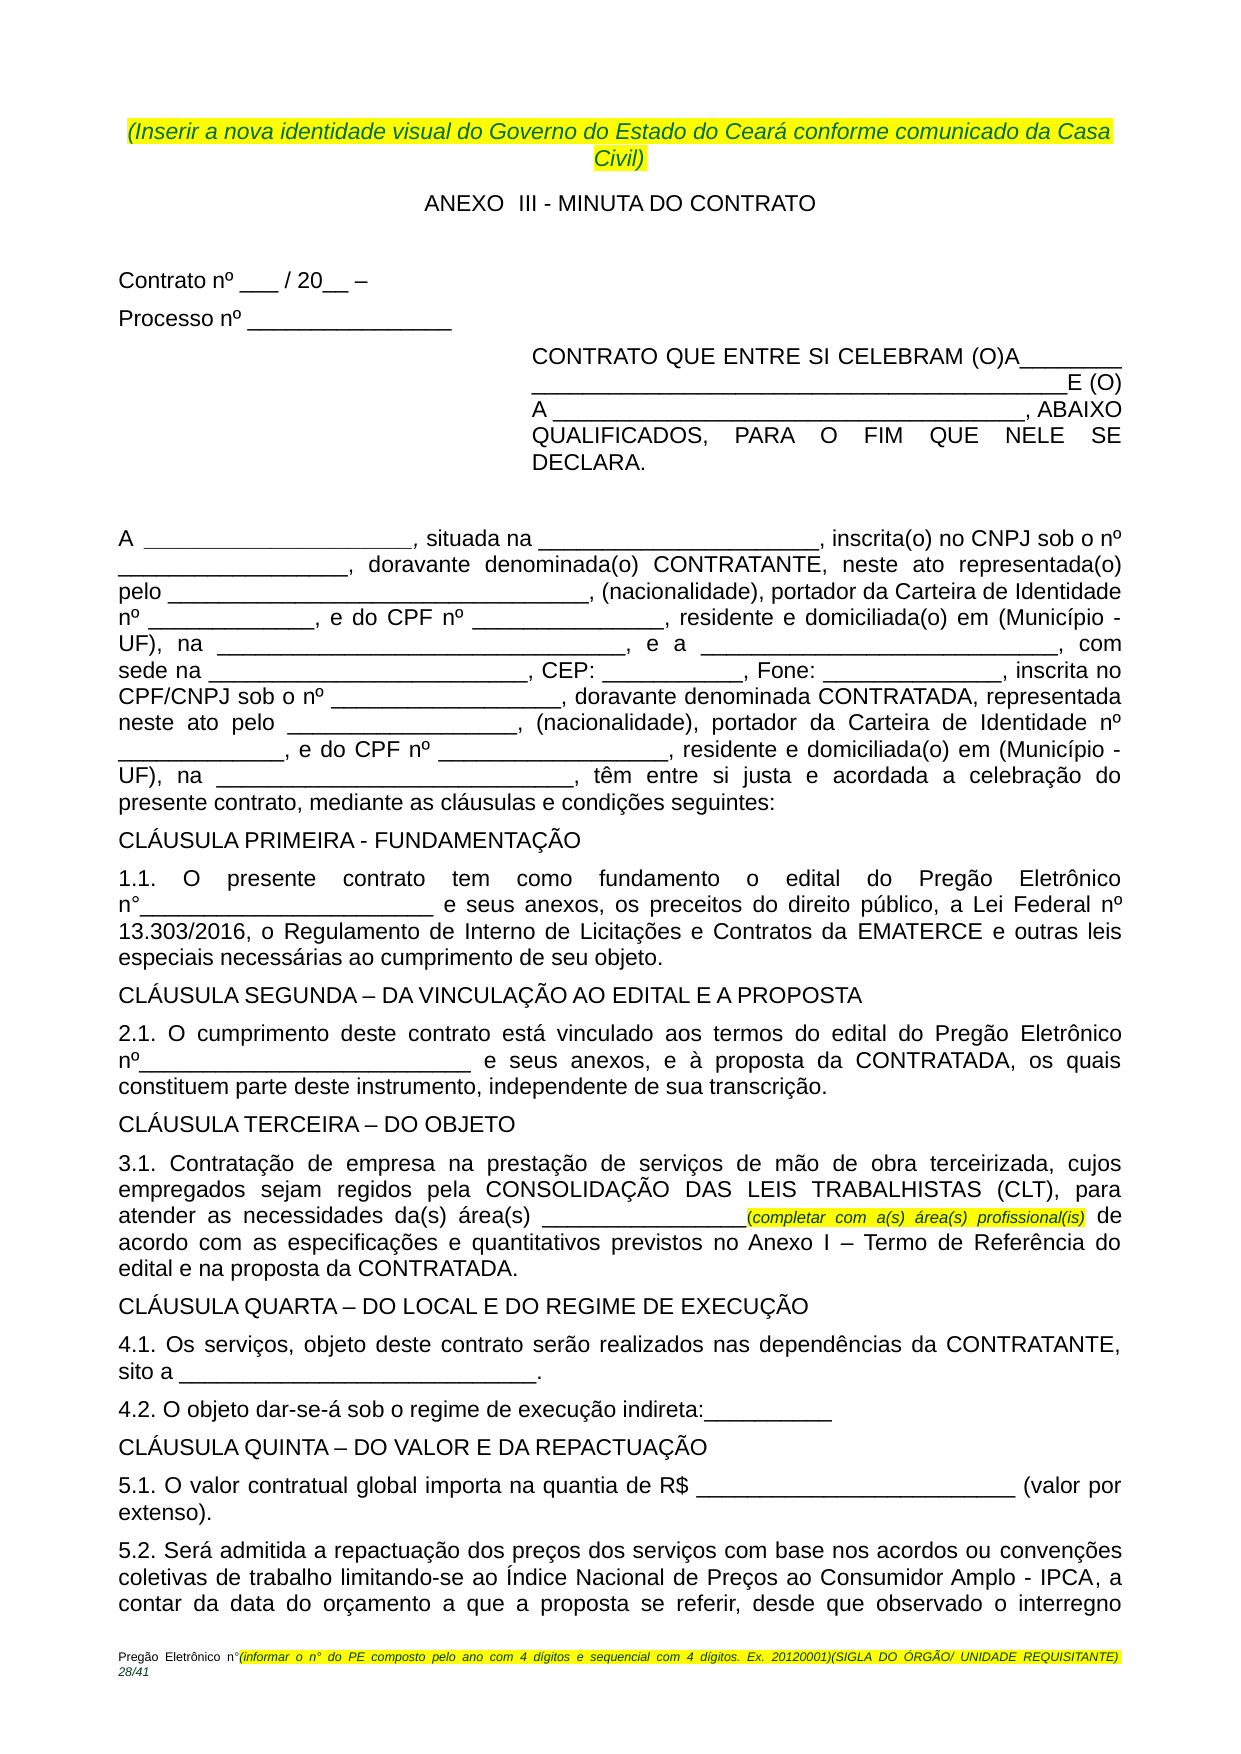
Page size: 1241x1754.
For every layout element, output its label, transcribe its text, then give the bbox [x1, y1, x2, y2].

text Processo nº ________________ [118, 305, 1122, 331]
text CONTRATO QUE ENTRE SI CELEBRAM (O)A________ __________________________________________E (O) A _____________________________________, ABAIXO QUALIFICADOS, PARA O FIM QUE NELE SE DECLARA. [532, 343, 1122, 475]
text CLÁUSULA TERCEIRA – DO OBJETO [118, 1111, 1122, 1138]
text CLÁUSULA SEGUNDA – DA VINCULAÇÃO AO EDITAL E A PROPOSTA [118, 982, 1122, 1008]
text 4.2. O objeto dar-se-á sob o regime de execução indireta:__________ [118, 1396, 1122, 1422]
text 5.2. Será admitida a repactuação dos preços dos serviços com base nos acordos ou convenções coletivas de trabalho limitando-se ao Índice Nacional de Preços ao Consumidor Amplo - IPCA, a contar da data do orçamento a que a proposta se referir, desde que observado o interregno [118, 1537, 1122, 1616]
text CLÁUSULA QUINTA – DO VALOR E DA REPACTUAÇÃO [118, 1434, 1122, 1461]
text A _____________________, situada na ______________________, inscrita(o) no CNPJ sob o nº __________________, doravante denominada(o) CONTRATANTE, neste ato representada(o) pelo _________________________________, (nacionalidade), portador da Carteira de Identidade nº _____________, e do CPF nº _______________, residente e domiciliada(o) em (Município - UF), na ________________________________, e a ____________________________, com sede na _________________________, CEP: ___________, Fone: ______________, inscrita no CPF/CNPJ sob o nº __________________, doravante denominada CONTRATADA, representada neste ato pelo __________________, (nacionalidade), portador da Carteira de Identidade nº _____________, e do CPF nº __________________, residente e domiciliada(o) em (Município - UF), na ____________________________, têm entre si justa e acordada a celebração do presente contrato, mediante as cláusulas e condições seguintes: [118, 525, 1122, 815]
text 2.1. O cumprimento deste contrato está vinculado aos termos do edital do Pregão Eletrônico nº__________________________ e seus anexos, e à proposta da CONTRATADA, os quais constituem parte deste instrumento, independente de sua transcrição. [118, 1020, 1122, 1099]
text CLÁUSULA QUARTA – DO LOCAL E DO REGIME DE EXECUÇÃO [118, 1293, 1122, 1319]
text 1.1. O presente contrato tem como fundamento o edital do Pregão Eletrônico n°_______________________ e seus anexos, os preceitos do direito público, a Lei Federal nº 13.303/2016, o Regulamento de Interno de Licitações e Contratos da EMATERCE e outras leis especiais necessárias ao cumprimento de seu objeto. [118, 865, 1122, 970]
text 5.1. O valor contratual global importa na quantia de R$ _________________________ (valor por extenso). [118, 1472, 1122, 1525]
text 3.1. Contratação de empresa na prestação de serviços de mão de obra terceirizada, cujos empregados sejam regidos pela CONSOLIDAÇÃO DAS LEIS TRABALHISTAS (CLT), para atender as necessidades da(s) área(s) ________________(completar com a(s) área(s) profissional(is) de acordo com as especificações e quantitativos previstos no Anexo I – Termo de Referência do edital e na proposta da CONTRATADA. [118, 1149, 1122, 1281]
text CLÁUSULA PRIMEIRA - FUNDAMENTAÇÃO [118, 827, 1122, 853]
text ANEXO III - MINUTA DO CONTRATO [118, 190, 1122, 216]
text Contrato nº ___ / 20__ – [118, 267, 1122, 293]
text 4.1. Os serviços, objeto deste contrato serão realizados nas dependências da CONTRATANTE, sito a ____________________________. [118, 1331, 1122, 1384]
